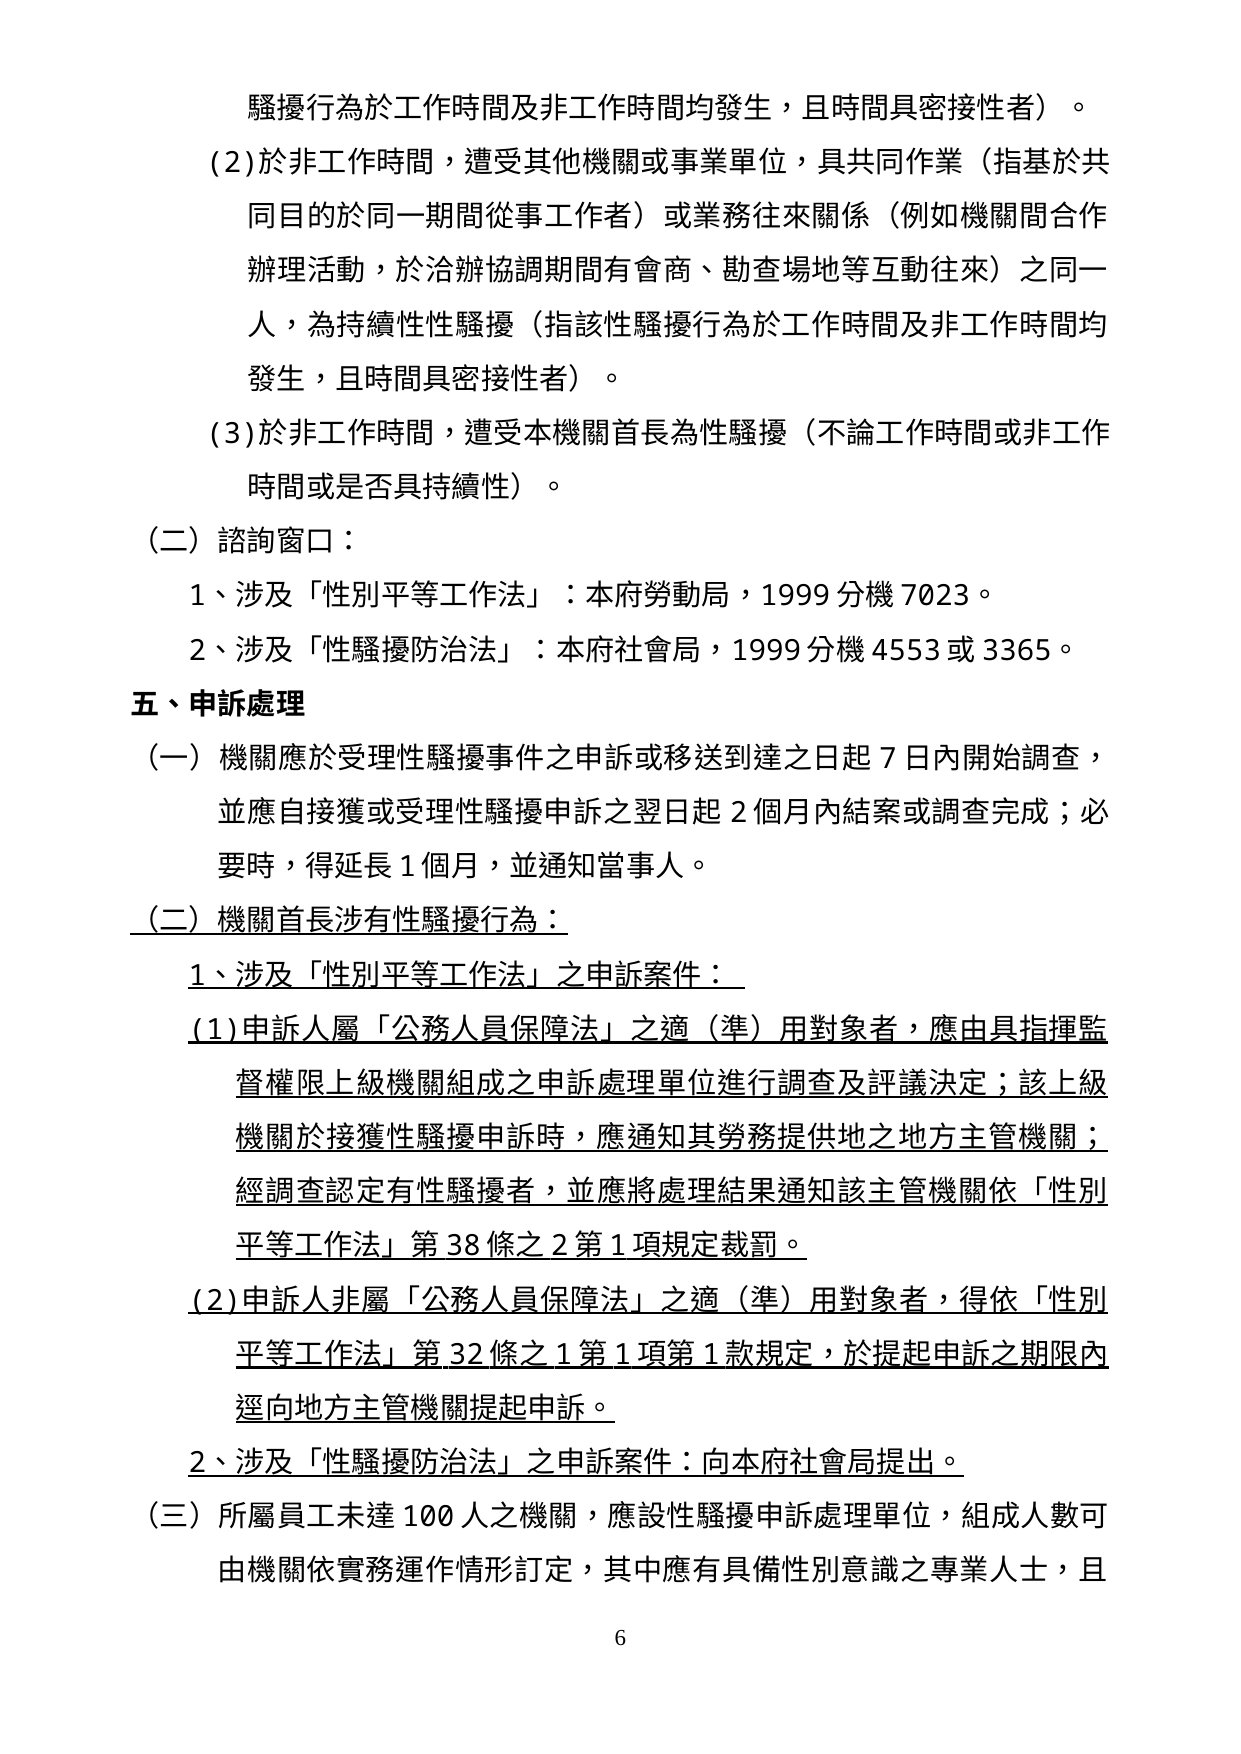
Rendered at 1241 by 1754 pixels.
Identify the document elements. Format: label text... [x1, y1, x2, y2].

text (3)於非工作時間，遭受本機關首長為性騷擾（不論工作時間或非工作時間或是否具持續性）。 [188, 400, 1110, 508]
text 2、涉及「性騷擾防治法」之申訴案件：向本府社會局提出。 [188, 1429, 1110, 1483]
text (1)申訴人屬「公務人員保障法」之適（準）用對象者，應由具指揮監督權限上級機關組成之申訴處理單位進行調查及評議決定；該上級機關於接獲性騷擾申訴時，應通知其勞務提供地之地方主管機關；經調查認定有性騷擾者，並應將處理結果通知該主管機關依「性別平等工作法」第38條之2第1項規定裁罰。 [188, 996, 1110, 1267]
text 1、涉及「性別平等工作法」：本府勞動局，1999分機7023。 [188, 562, 1110, 617]
text 2、涉及「性騷擾防治法」：本府社會局，1999分機4553或3365。 [188, 617, 1110, 671]
text （一）機關應於受理性騷擾事件之申訴或移送到達之日起7日內開始調查，並應自接獲或受理性騷擾申訴之翌日起2個月內結案或調查完成；必要時，得延長1個月，並通知當事人。 [130, 725, 1110, 887]
text （二）機關首長涉有性騷擾行為： [130, 887, 1110, 942]
text 騷擾行為於工作時間及非工作時間均發生，且時間具密接性者）。 [188, 75, 1110, 129]
text （二）諮詢窗口： [130, 508, 1110, 562]
text 五、申訴處理 [130, 671, 1110, 725]
text (2)申訴人非屬「公務人員保障法」之適（準）用對象者，得依「性別平等工作法」第32條之1第1項第1款規定，於提起申訴之期限內逕向地方主管機關提起申訴。 [188, 1267, 1110, 1429]
text （三）所屬員工未達100人之機關，應設性騷擾申訴處理單位，組成人數可由機關依實務運作情形訂定，其中應有具備性別意識之專業人士，且 [130, 1483, 1110, 1592]
text 1、涉及「性別平等工作法」之申訴案件： [188, 942, 1110, 996]
text (2)於非工作時間，遭受其他機關或事業單位，具共同作業（指基於共同目的於同一期間從事工作者）或業務往來關係（例如機關間合作辦理活動，於洽辦協調期間有會商、勘查場地等互動往來）之同一人，為持續性性騷擾（指該性騷擾行為於工作時間及非工作時間均發生，且時間具密接性者）。 [188, 129, 1110, 400]
